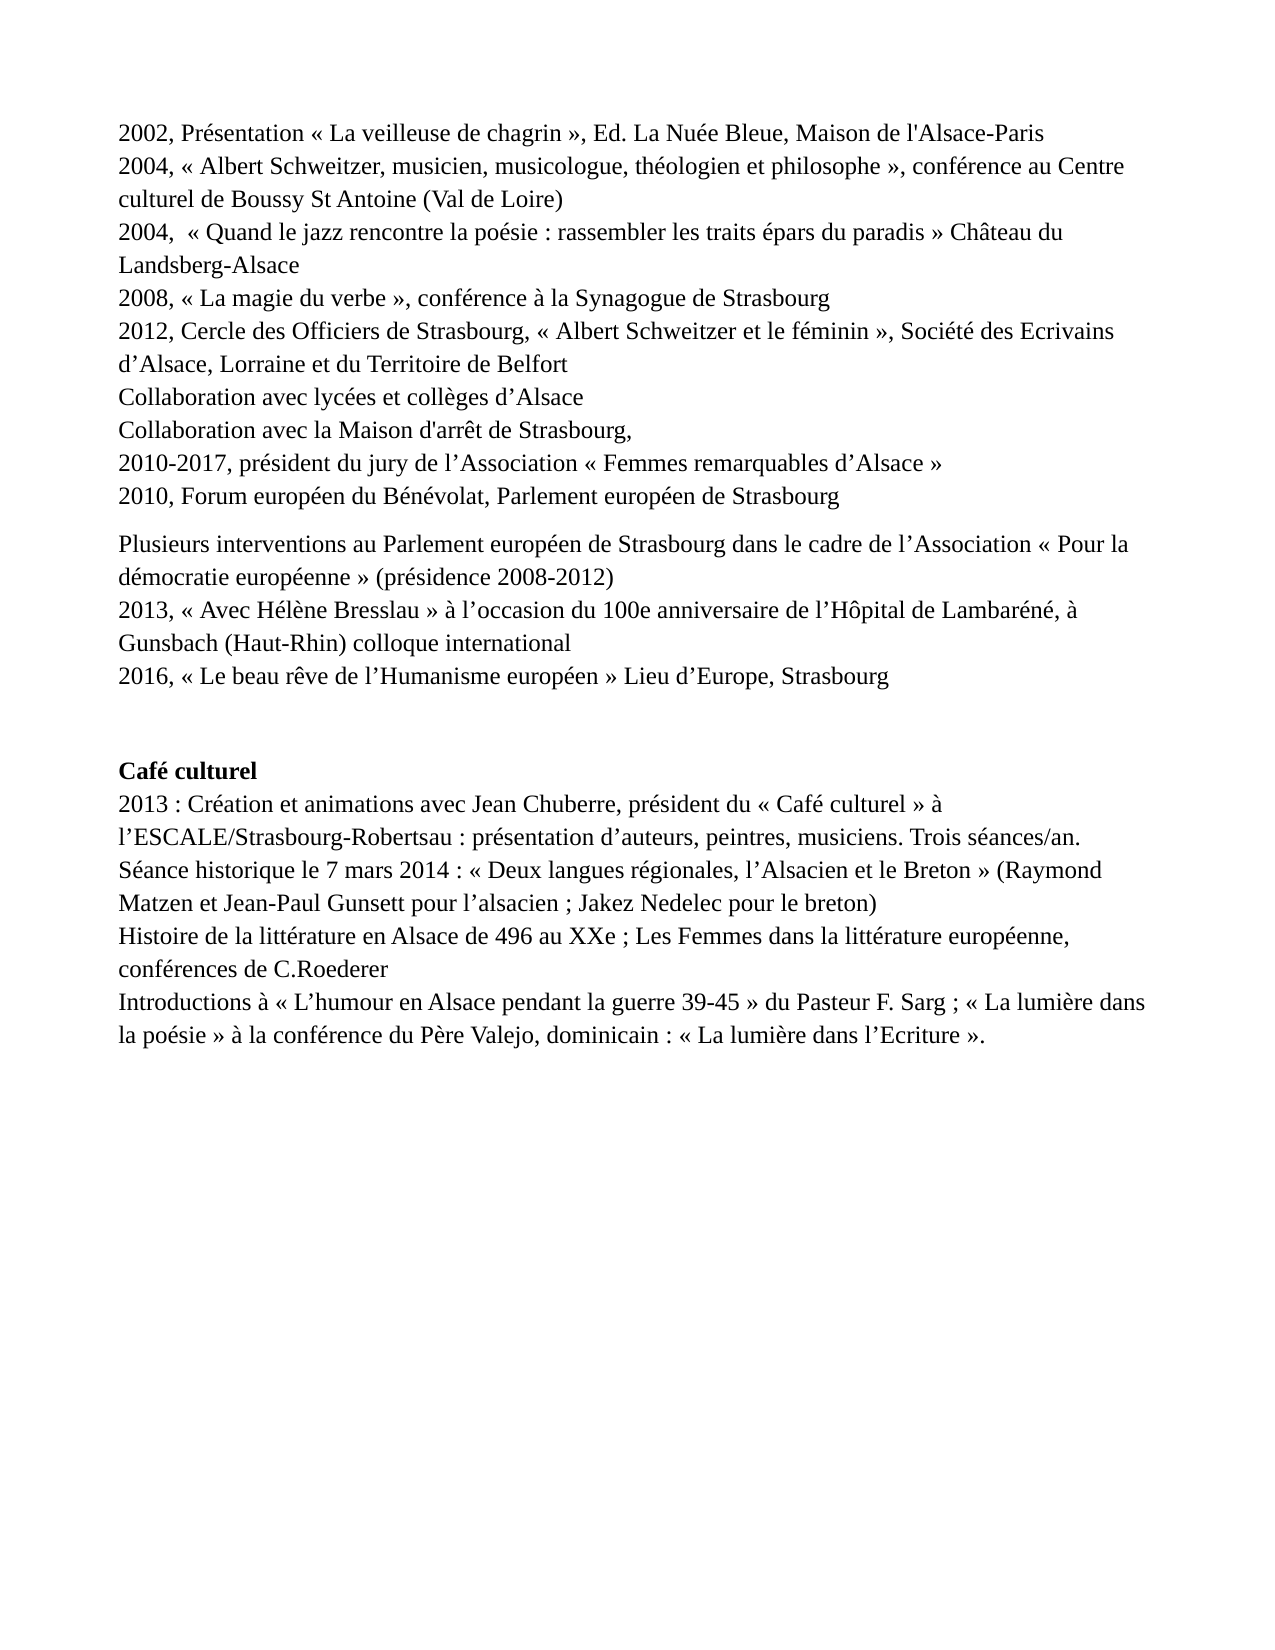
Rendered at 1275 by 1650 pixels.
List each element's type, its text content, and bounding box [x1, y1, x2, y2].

text Café culturel 2013 : Création et animations avec Jean Chuberre, président du « Café culturel » à l’ESCALE/Strasbourg-Robertsau : présentation d’auteurs, peintres, musiciens. Trois séances/an. Séance historique le 7 mars 2014 : « Deux langues régionales, l’Alsacien et le Breton » (Raymond Matzen et Jean-Paul Gunsett pour l’alsacien ; Jakez Nedelec pour le breton) Histoire de la littérature en Alsace de 496 au XXe ; Les Femmes dans la littérature européenne, conférences de C.Roederer Introductions à « L’humour en Alsace pendant la guerre 39-45 » du Pasteur F. Sarg ; « La lumière dans la poésie » à la conférence du Père Valejo, dominicain : « La lumière dans l’Ecriture ». [118, 756, 1157, 1049]
text 2002, Présentation « La veilleuse de chagrin », Ed. La Nuée Bleue, Maison de l'Alsace-Paris 2004, « Albert Schweitzer, musicien, musicologue, théologien et philosophe », conférence au Centre culturel de Boussy St Antoine (Val de Loire) 2004, « Quand le jazz rencontre la poésie : rassembler les traits épars du paradis » Château du Landsberg-Alsace 2008, « La magie du verbe », conférence à la Synagogue de Strasbourg 2012, Cercle des Officiers de Strasbourg, « Albert Schweitzer et le féminin », Société des Ecrivains d’Alsace, Lorraine et du Territoire de Belfort Collaboration avec lycées et collèges d’Alsace Collaboration avec la Maison d'arrêt de Strasbourg, 2010-2017, président du jury de l’Association « Femmes remarquables d’Alsace » 2010, Forum européen du Bénévolat, Parlement européen de Strasbourg [118, 118, 1157, 510]
text Plusieurs interventions au Parlement européen de Strasbourg dans le cadre de l’Association « Pour la démocratie européenne » (présidence 2008-2012) 2013, « Avec Hélène Bresslau » à l’occasion du 100e anniversaire de l’Hôpital de Lambaréné, à Gunsbach (Haut-Rhin) colloque international 2016, « Le beau rêve de l’Humanisme européen » Lieu d’Europe, Strasbourg [118, 529, 1157, 690]
